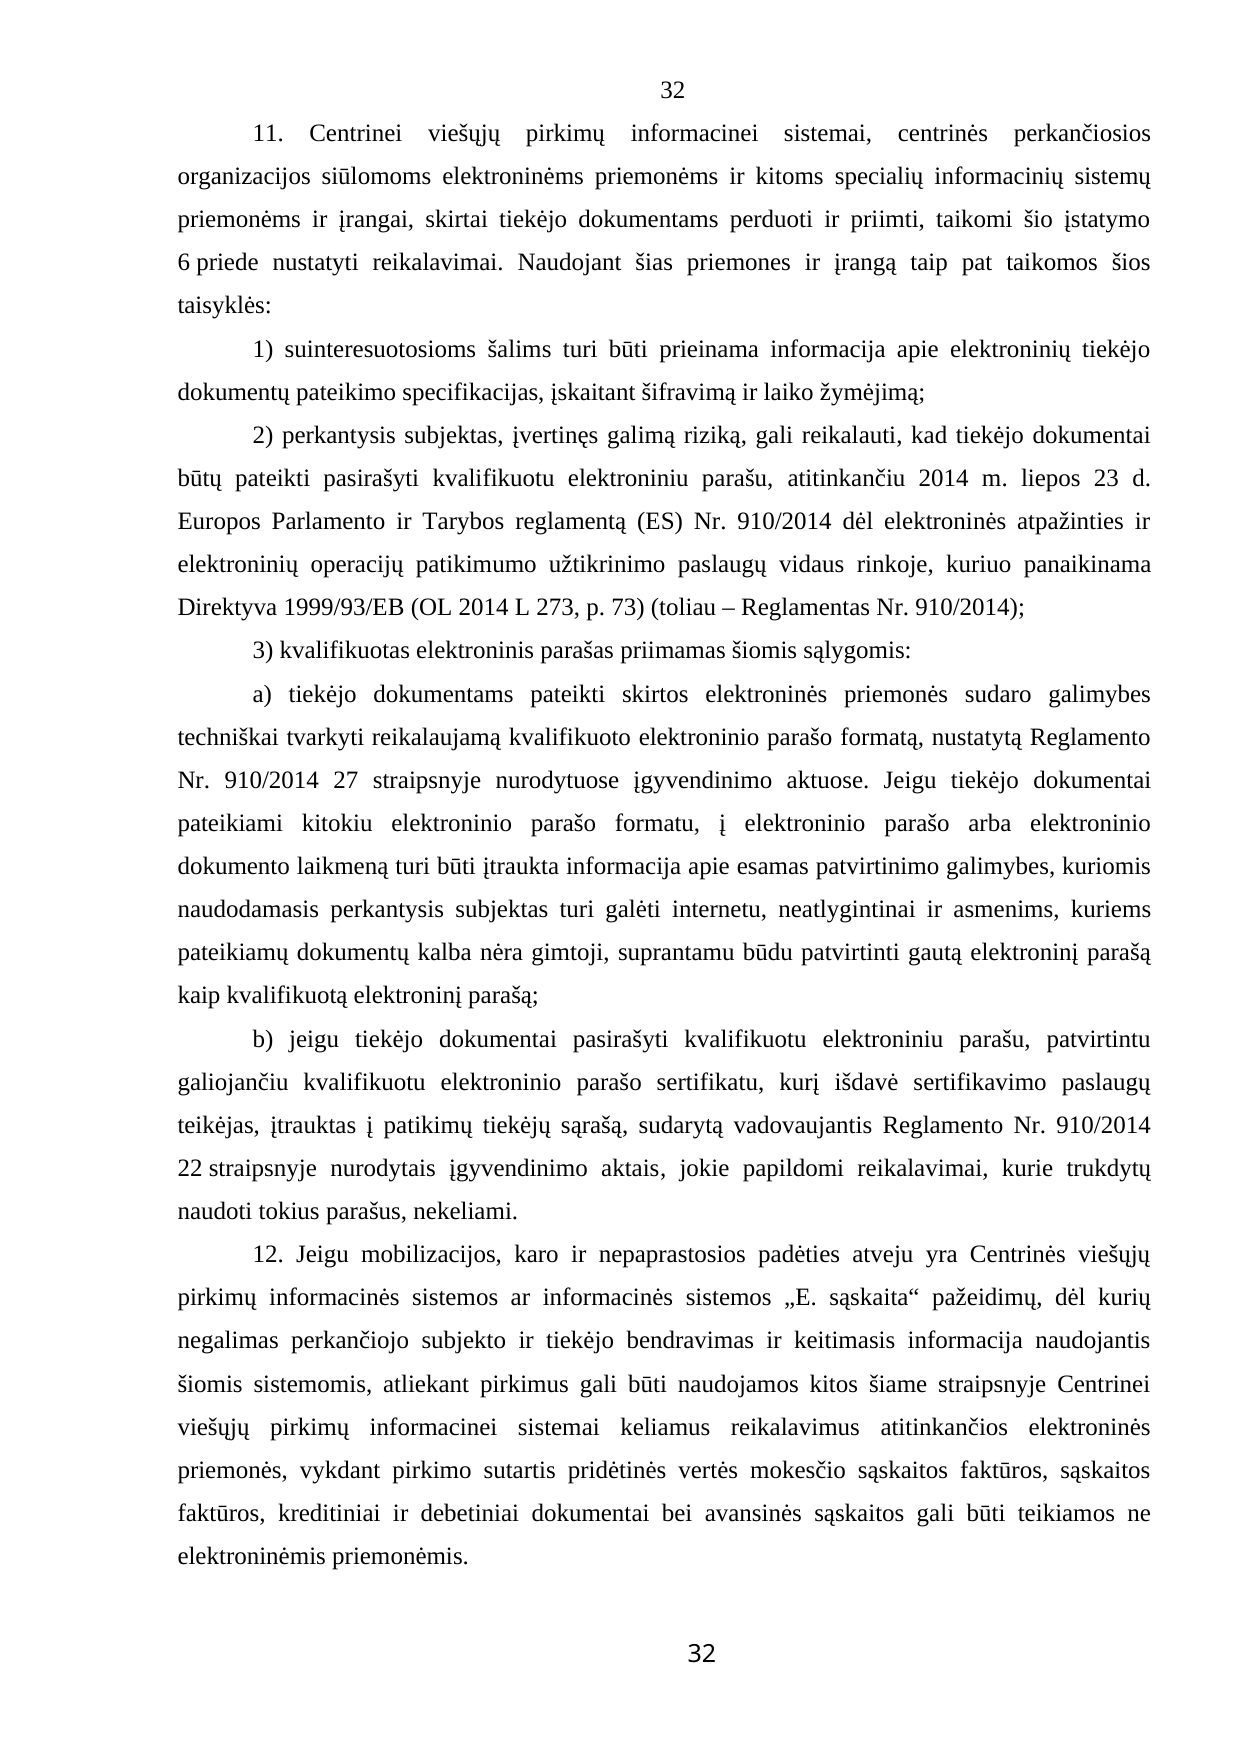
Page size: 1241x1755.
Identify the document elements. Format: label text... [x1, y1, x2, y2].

text 1) suinteresuotosioms šalims turi būti prieinama informacija apie elektroninių tiekėjo dokumentų pateikimo specifikacijas, įskaitant šifravimą ir laiko žymėjimą; [177, 334, 1152, 406]
text 3) kvalifikuotas elektroninis parašas priimamas šiomis sąlygomis: [177, 636, 1152, 664]
text 2) perkantysis subjektas, įvertinęs galimą riziką, gali reikalauti, kad tiekėjo dokumentai būtų pateikti pasirašyti kvalifikuotu elektroniniu parašu, atitinkančiu 2014 m. liepos 23 d. Europos Parlamento ir Tarybos reglamentą (ES) Nr. 910/2014 dėl elektroninės atpažinties ir elektroninių operacijų patikimumo užtikrinimo paslaugų vidaus rinkoje, kuriuo panaikinama Direktyva 1999/93/EB (OL 2014 L 273, p. 73) (toliau – Reglamentas Nr. 910/2014); [177, 420, 1152, 621]
text 12. Jeigu mobilizacijos, karo ir nepaprastosios padėties atveju yra Centrinės viešųjų pirkimų informacinės sistemos ar informacinės sistemos „E. sąskaita“ pažeidimų, dėl kurių negalimas perkančiojo subjekto ir tiekėjo bendravimas ir keitimasis informacija naudojantis šiomis sistemomis, atliekant pirkimus gali būti naudojamos kitos šiame straipsnyje Centrinei viešųjų pirkimų informacinei sistemai keliamus reikalavimus atitinkančios elektroninės priemonės, vykdant pirkimo sutartis pridėtinės vertės mokesčio sąskaitos faktūros, sąskaitos faktūros, kreditiniai ir debetiniai dokumentai bei avansinės sąskaitos gali būti teikiamos ne elektroninėmis priemonėmis. [177, 1239, 1152, 1570]
text a) tiekėjo dokumentams pateikti skirtos elektroninės priemonės sudaro galimybes techniškai tvarkyti reikalaujamą kvalifikuoto elektroninio parašo formatą, nustatytą Reglamento Nr. 910/2014 27 straipsnyje nurodytuose įgyvendinimo aktuose. Jeigu tiekėjo dokumentai pateikiami kitokiu elektroninio parašo formatu, į elektroninio parašo arba elektroninio dokumento laikmeną turi būti įtraukta informacija apie esamas patvirtinimo galimybes, kuriomis naudodamasis perkantysis subjektas turi galėti internetu, neatlygintinai ir asmenims, kuriems pateikiamų dokumentų kalba nėra gimtoji, suprantamu būdu patvirtinti gautą elektroninį parašą kaip kvalifikuotą elektroninį parašą; [177, 679, 1152, 1009]
text 11. Centrinei viešųjų pirkimų informacinei sistemai, centrinės perkančiosios organizacijos siūlomoms elektroninėms priemonėms ir kitoms specialių informacinių sistemų priemonėms ir įrangai, skirtai tiekėjo dokumentams perduoti ir priimti, taikomi šio įstatymo 6 priede nustatyti reikalavimai. Naudojant šias priemones ir įrangą taip pat taikomos šios taisyklės: [177, 118, 1152, 319]
text b) jeigu tiekėjo dokumentai pasirašyti kvalifikuotu elektroniniu parašu, patvirtintu galiojančiu kvalifikuotu elektroninio parašo sertifikatu, kurį išdavė sertifikavimo paslaugų teikėjas, įtrauktas į patikimų tiekėjų sąrašą, sudarytą vadovaujantis Reglamento Nr. 910/2014 22 straipsnyje nurodytais įgyvendinimo aktais, jokie papildomi reikalavimai, kurie trukdytų naudoti tokius parašus, nekeliami. [177, 1024, 1152, 1225]
